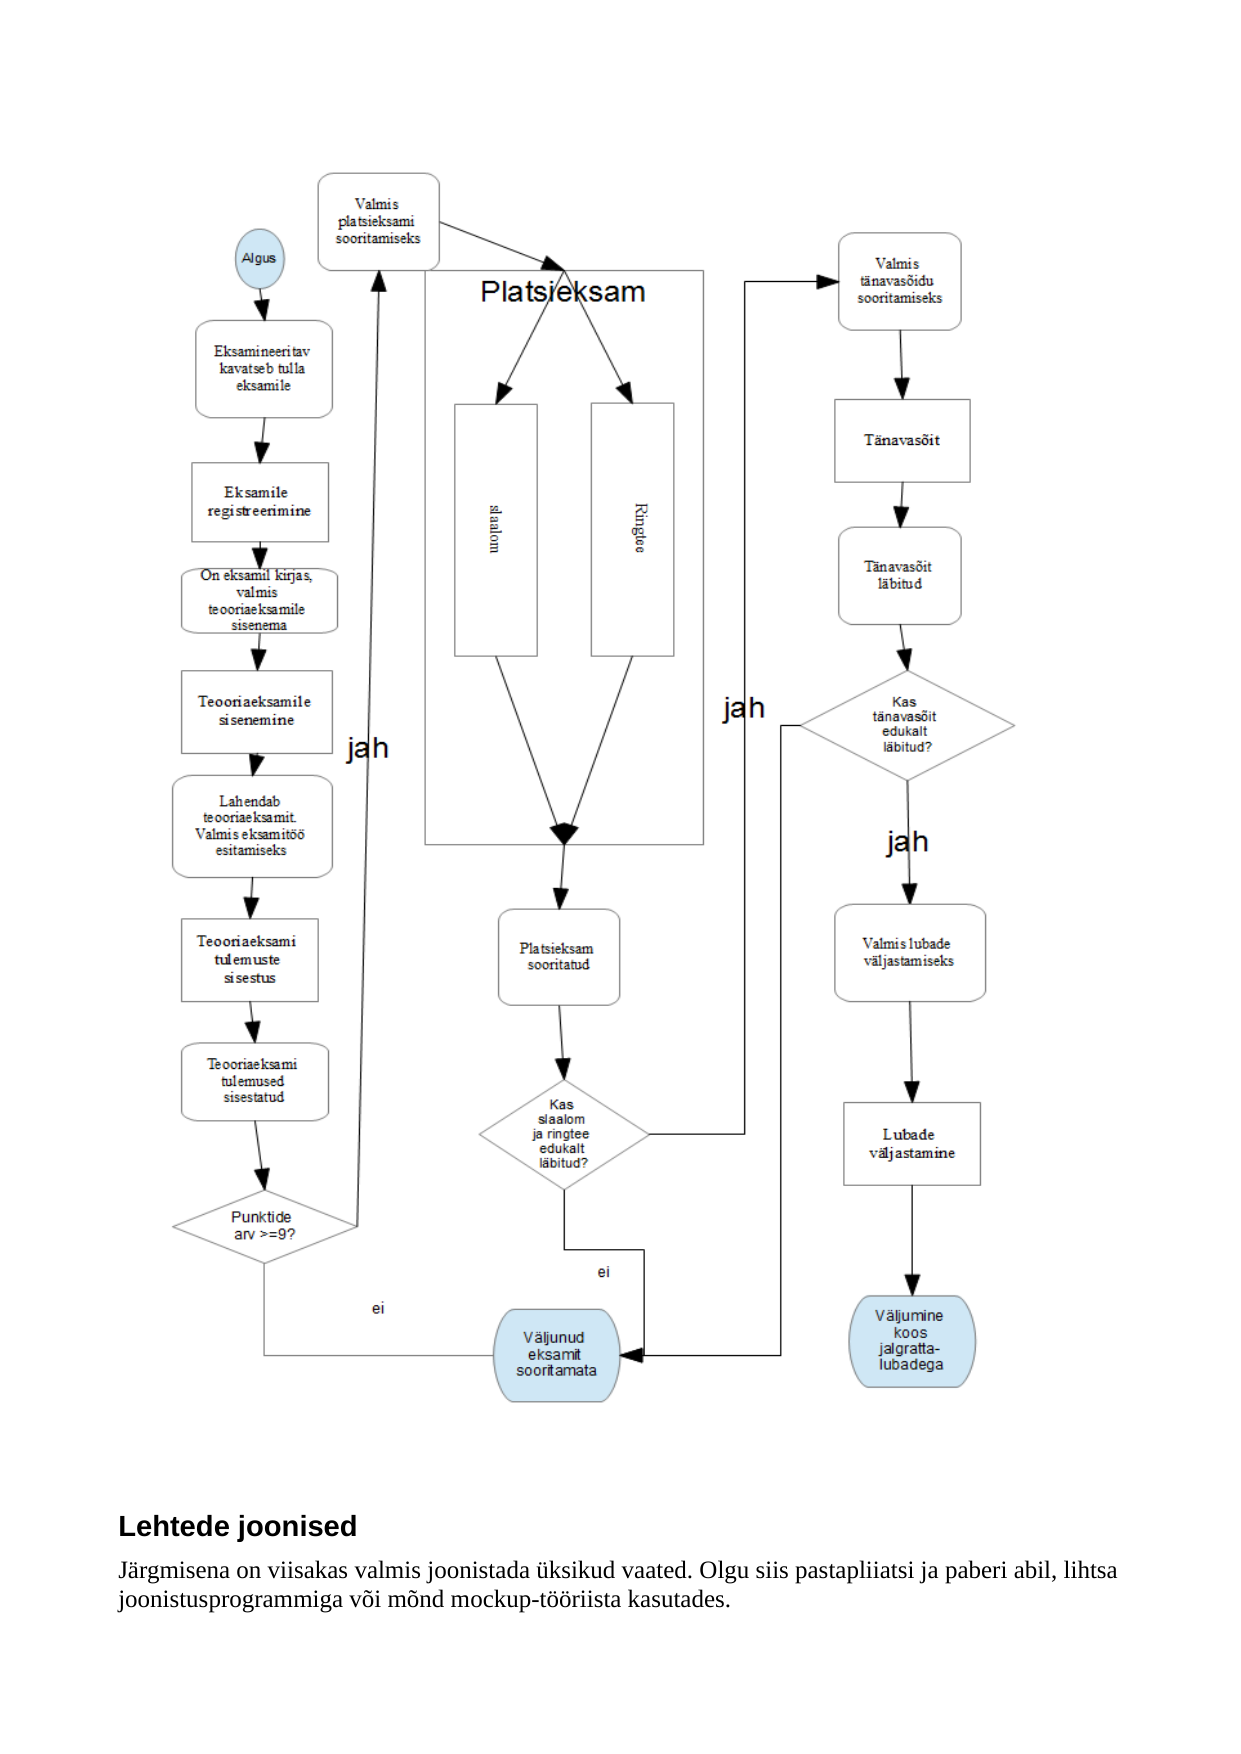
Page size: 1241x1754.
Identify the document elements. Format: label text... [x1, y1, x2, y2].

text Järgmisena on viisakas valmis joonistada üksikud vaated. Olgu siis pastapliiatsi ja paberi abil, lihtsa joonistusprogrammiga või mõnd mockup-tööriista kasutades. [118, 1555, 1122, 1612]
subtitle Lehtede joonised [118, 1509, 1122, 1542]
picture [118, 118, 1141, 1484]
